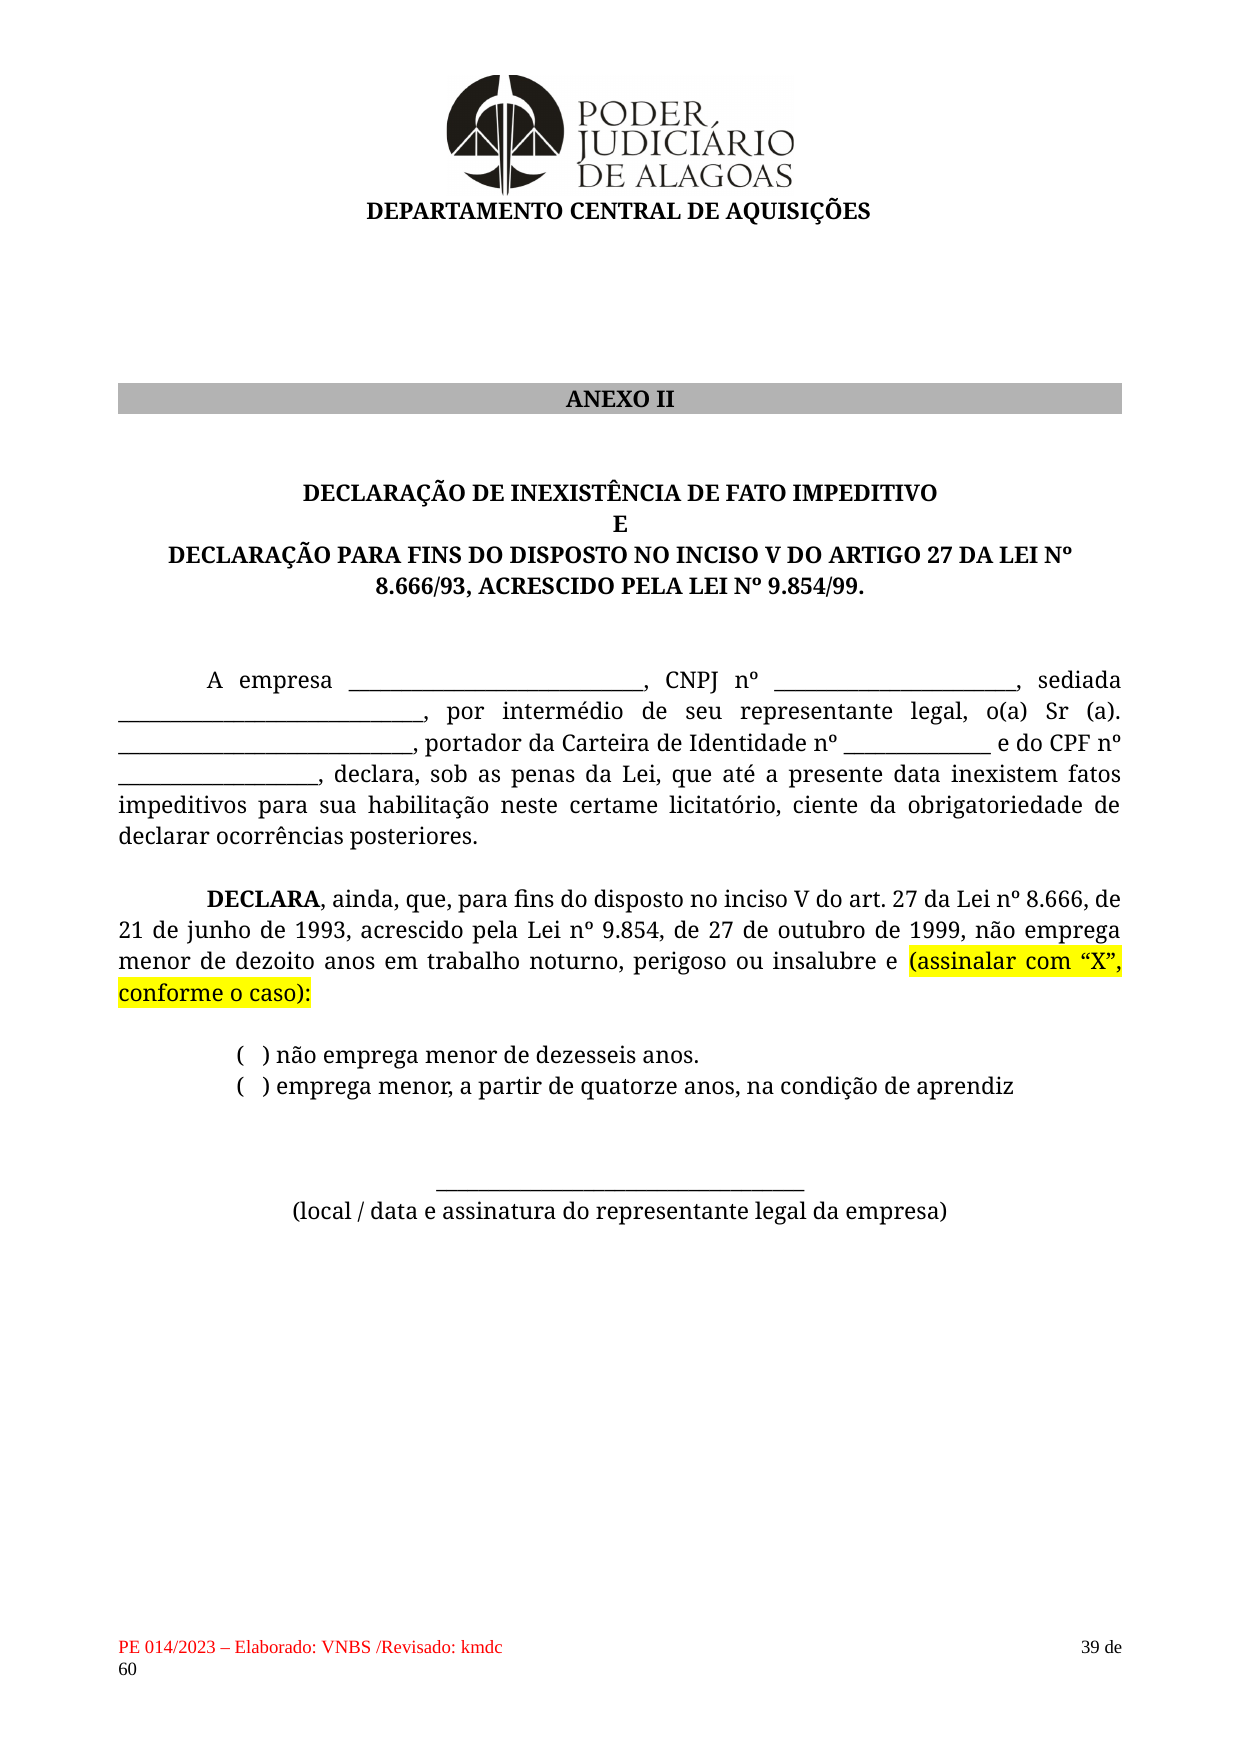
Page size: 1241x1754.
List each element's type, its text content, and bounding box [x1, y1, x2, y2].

text Declaração de Inexistência de Fato Impeditivo [118, 477, 1122, 508]
text ( ) emprega menor, a partir de quatorze anos, na condição de aprendiz [118, 1070, 1122, 1102]
text ( ) não emprega menor de dezesseis anos. [118, 1039, 1122, 1070]
text DECLARAÇÃO PARA FINS DO DISPOSTO NO INCISO V DO ARTIGO 27 DA LEI Nº 8.666/93, ACRESCIDO PELA LEI Nº 9.854/99. [118, 539, 1122, 602]
text ANEXO II [118, 383, 1122, 414]
text (local / data e assinatura do representante legal da empresa) [118, 1195, 1122, 1227]
text ___________________________________ [118, 1164, 1122, 1195]
text e [118, 508, 1122, 539]
text A empresa ____________________________, CNPJ nº _______________________, sediada _____________________________, por intermédio de seu representante legal, o(a) Sr (a). ____________________________, portador da Carteira de Identidade nº ______________ e do CPF nº ___________________, declara, sob as penas da Lei, que até a presente data inexistem fatos impeditivos para sua habilitação neste certame licitatório, ciente da obrigatoriedade de declarar ocorrências posteriores. [118, 664, 1122, 852]
picture [446, 75, 794, 196]
text DECLARA, ainda, que, para fins do disposto no inciso V do art. 27 da Lei nº 8.666, de 21 de junho de 1993, acrescido pela Lei nº 9.854, de 27 de outubro de 1999, não emprega menor de dezoito anos em trabalho noturno, perigoso ou insalubre e (assinalar com “X”, conforme o caso): [118, 883, 1122, 1008]
